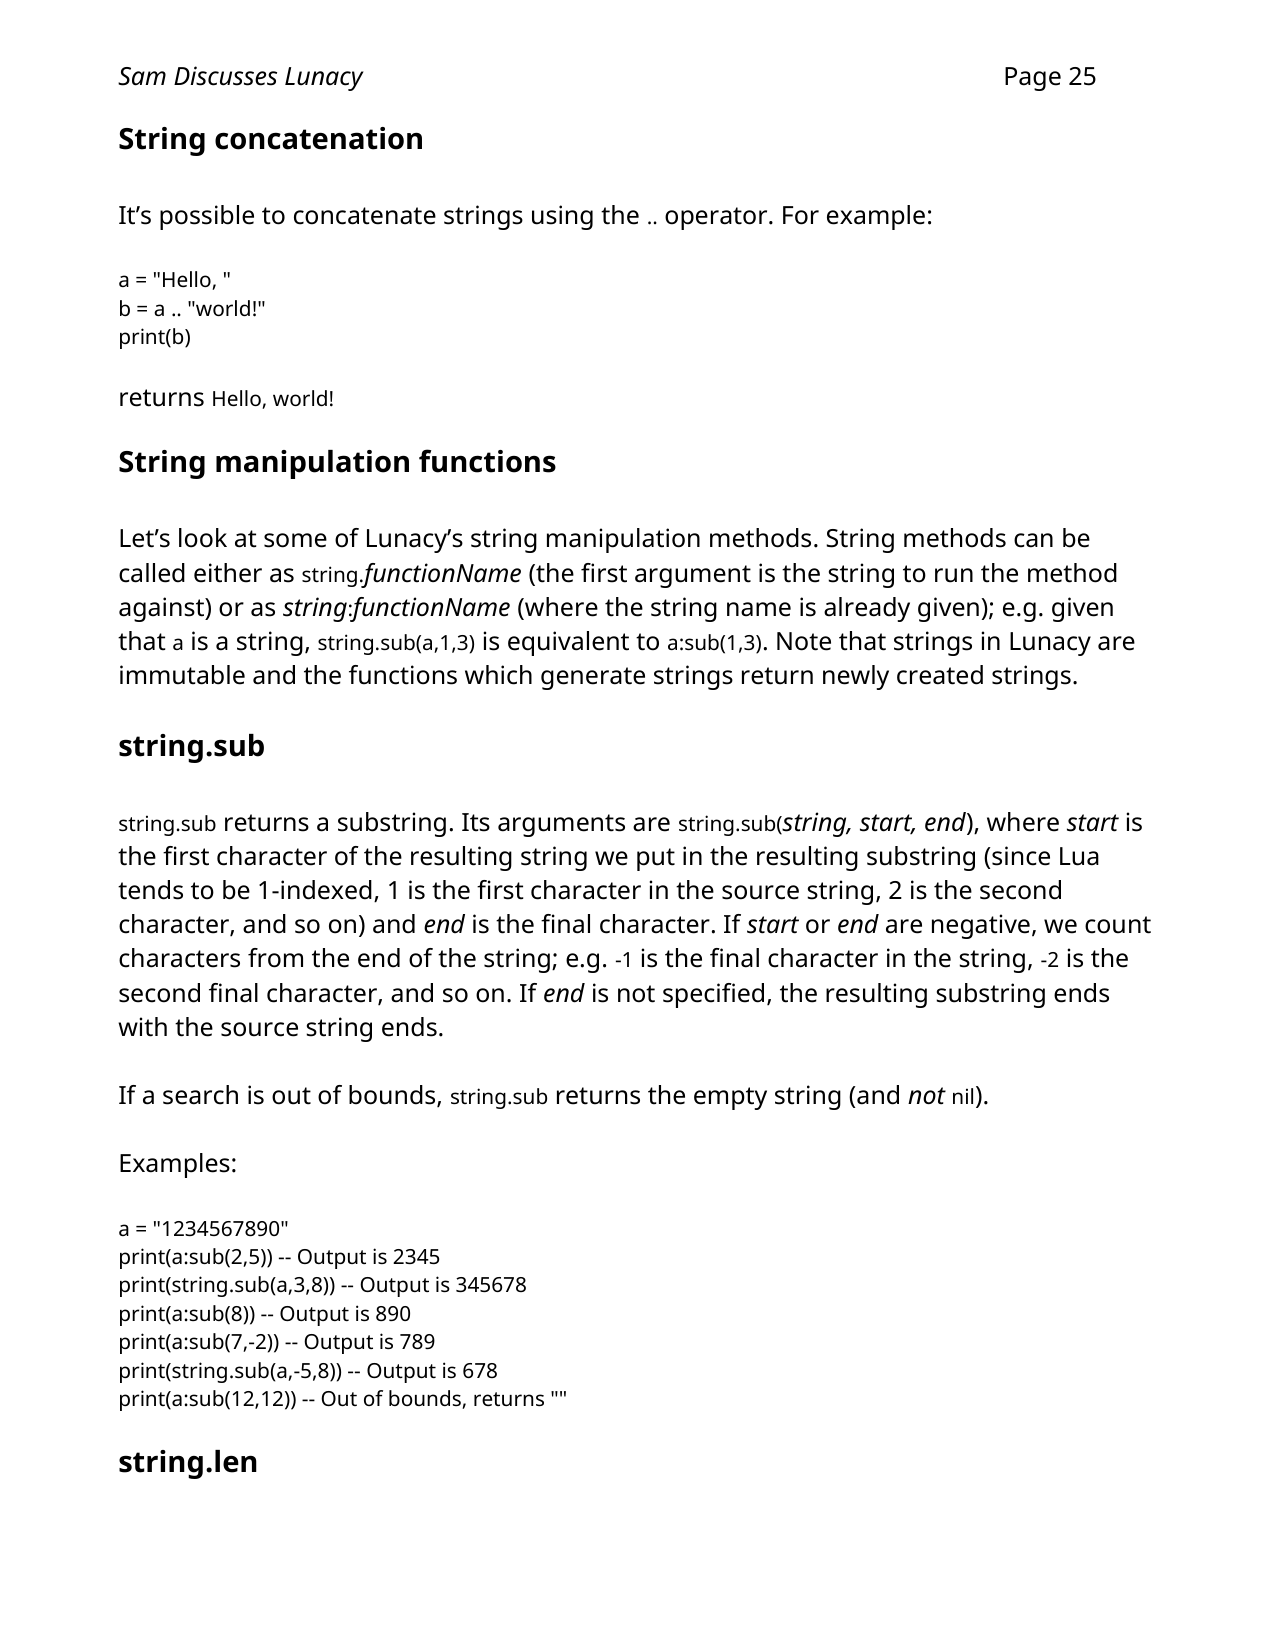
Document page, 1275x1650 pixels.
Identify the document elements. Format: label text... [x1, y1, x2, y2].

text print(string.sub(a,-5,8)) -- Output is 678 [118, 1356, 1157, 1384]
text a = "1234567890" [118, 1214, 1157, 1242]
text Examples: [118, 1146, 1157, 1179]
text print(a:sub(7,-2)) -- Output is 789 [118, 1327, 1157, 1356]
text string.len [118, 1441, 1157, 1481]
text a = "Hello, " [118, 266, 1157, 294]
text Let’s look at some of Lunacy’s string manipulation methods. String methods can be called either as string.functionName (the first argument is the string to run the method against) or as string:functionName (where the string name is already given); e.g. given that a is a string, string.sub(a,1,3) is equivalent to a:sub(1,3). Note that strings in Lunacy are immutable and the functions which generate strings return newly created strings. [118, 521, 1157, 691]
text print(a:sub(8)) -- Output is 890 [118, 1299, 1157, 1327]
text string.sub [118, 726, 1157, 765]
text String concatenation [118, 118, 1157, 158]
text print(a:sub(2,5)) -- Output is 2345 [118, 1242, 1157, 1271]
text print(a:sub(12,12)) -- Out of bounds, returns "" [118, 1384, 1157, 1413]
text It’s possible to concatenate strings using the .. operator. For example: [118, 197, 1157, 231]
text returns Hello, world! [118, 379, 1157, 413]
text b = a .. "world!" [118, 294, 1157, 322]
text print(b) [118, 322, 1157, 351]
text If a search is out of bounds, string.sub returns the empty string (and not nil). [118, 1077, 1157, 1111]
text print(string.sub(a,3,8)) -- Output is 345678 [118, 1271, 1157, 1299]
text string.sub returns a substring. Its arguments are string.sub(string, start, end), where start is the first character of the resulting string we put in the resulting substring (since Lua tends to be 1-indexed, 1 is the first character in the source string, 2 is the second character, and so on) and end is the final character. If start or end are negative, we count characters from the end of the string; e.g. -1 is the final character in the string, -2 is the second final character, and so on. If end is not specified, the resulting substring ends with the source string ends. [118, 805, 1157, 1043]
text String manipulation functions [118, 442, 1157, 481]
